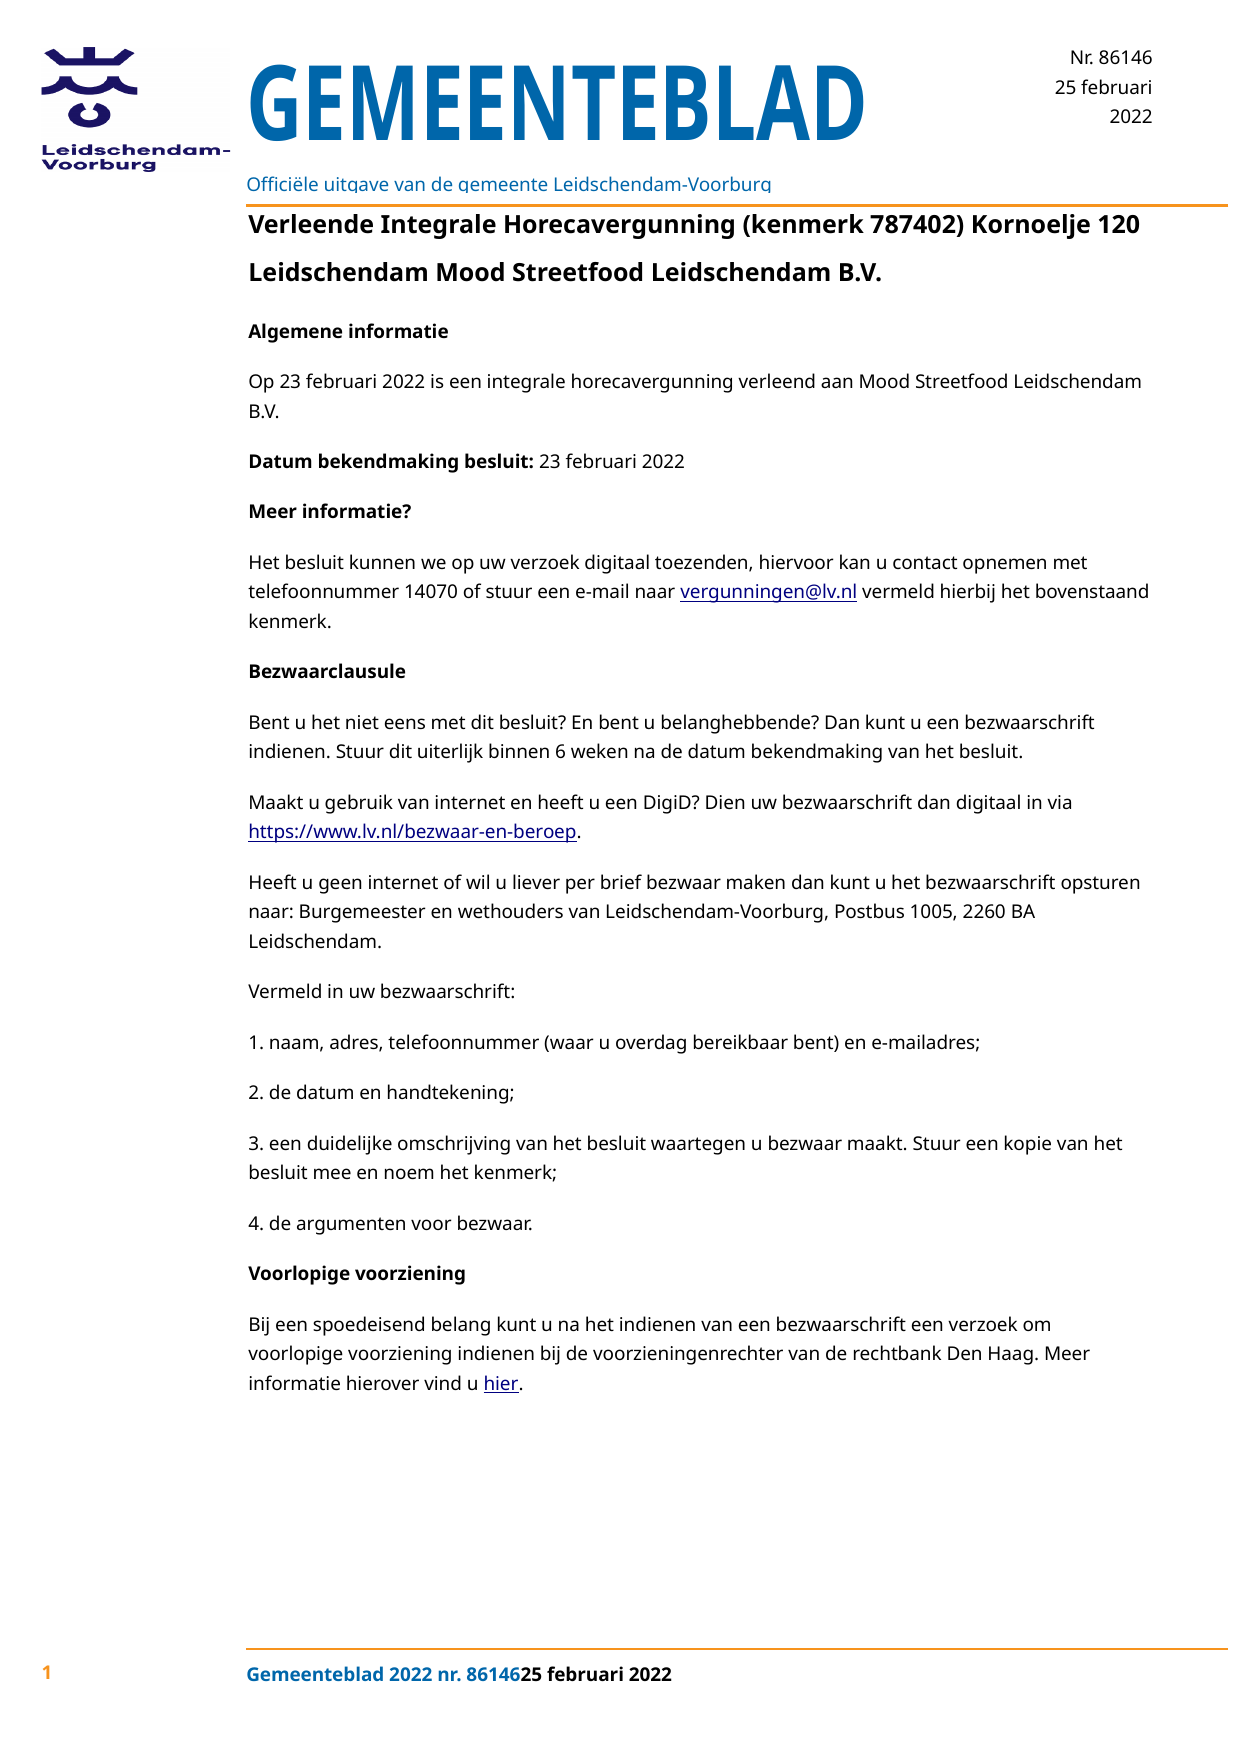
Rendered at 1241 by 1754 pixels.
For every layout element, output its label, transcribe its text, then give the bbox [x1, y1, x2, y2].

text Bezwaarclausule [248, 659, 1152, 684]
text 3. een duidelijke omschrijving van het besluit waartegen u bezwaar maakt. Stuur een kopie van het besluit mee en noem het kenmerk; [248, 1130, 1152, 1185]
text Bent u het niet eens met dit besluit? En bent u belanghebbende? Dan kunt u een bezwaarschrift indienen. Stuur dit uiterlijk binnen 6 weken na de datum bekendmaking van het besluit. [248, 709, 1152, 764]
text Vermeld in uw bezwaarschrift: [248, 979, 1152, 1004]
picture [41, 47, 231, 172]
text Algemene informatie [248, 318, 1152, 344]
text Meer informatie? [248, 499, 1152, 524]
text Datum bekendmaking besluit: 23 februari 2022 [248, 448, 1152, 474]
text Maakt u gebruik van internet en heeft u een DigiD? Dien uw bezwaarschrift dan digitaal in via https://www.lv.nl/bezwaar-en-beroep. [248, 789, 1152, 844]
text Het besluit kunnen we op uw verzoek digitaal toezenden, hiervoor kan u contact opnemen met telefoonnummer 14070 of stuur een e-mail naar vergunningen@lv.nl vermeld hierbij het bovenstaand kenmerk. [248, 549, 1152, 634]
text Verleende Integrale Horecavergunning (kenmerk 787402) Kornoelje 120 Leidschendam Mood Streetfood Leidschendam B.V. [248, 207, 1152, 288]
text Bij een spoedeisend belang kunt u na het indienen van een bezwaarschrift een verzoek om voorlopige voorziening indienen bij de voorzieningenrechter van de rechtbank Den Haag. Meer informatie hierover vind u hier. [248, 1311, 1152, 1396]
text Voorlopige voorziening [248, 1260, 1152, 1286]
text 1. naam, adres, telefoonnummer (waar u overdag bereikbaar bent) en e-mailadres; [248, 1029, 1152, 1055]
text 4. de argumenten voor bezwaar. [248, 1210, 1152, 1236]
text Op 23 februari 2022 is een integrale horecavergunning verleend aan Mood Streetfood Leidschendam B.V. [248, 368, 1152, 424]
text Heeft u geen internet of wil u liever per brief bezwaar maken dan kunt u het bezwaarschrift opsturen naar: Burgemeester en wethouders van Leidschendam-Voorburg, Postbus 1005, 2260 BA Leidschendam. [248, 869, 1152, 954]
text 2. de datum en handtekening; [248, 1079, 1152, 1105]
